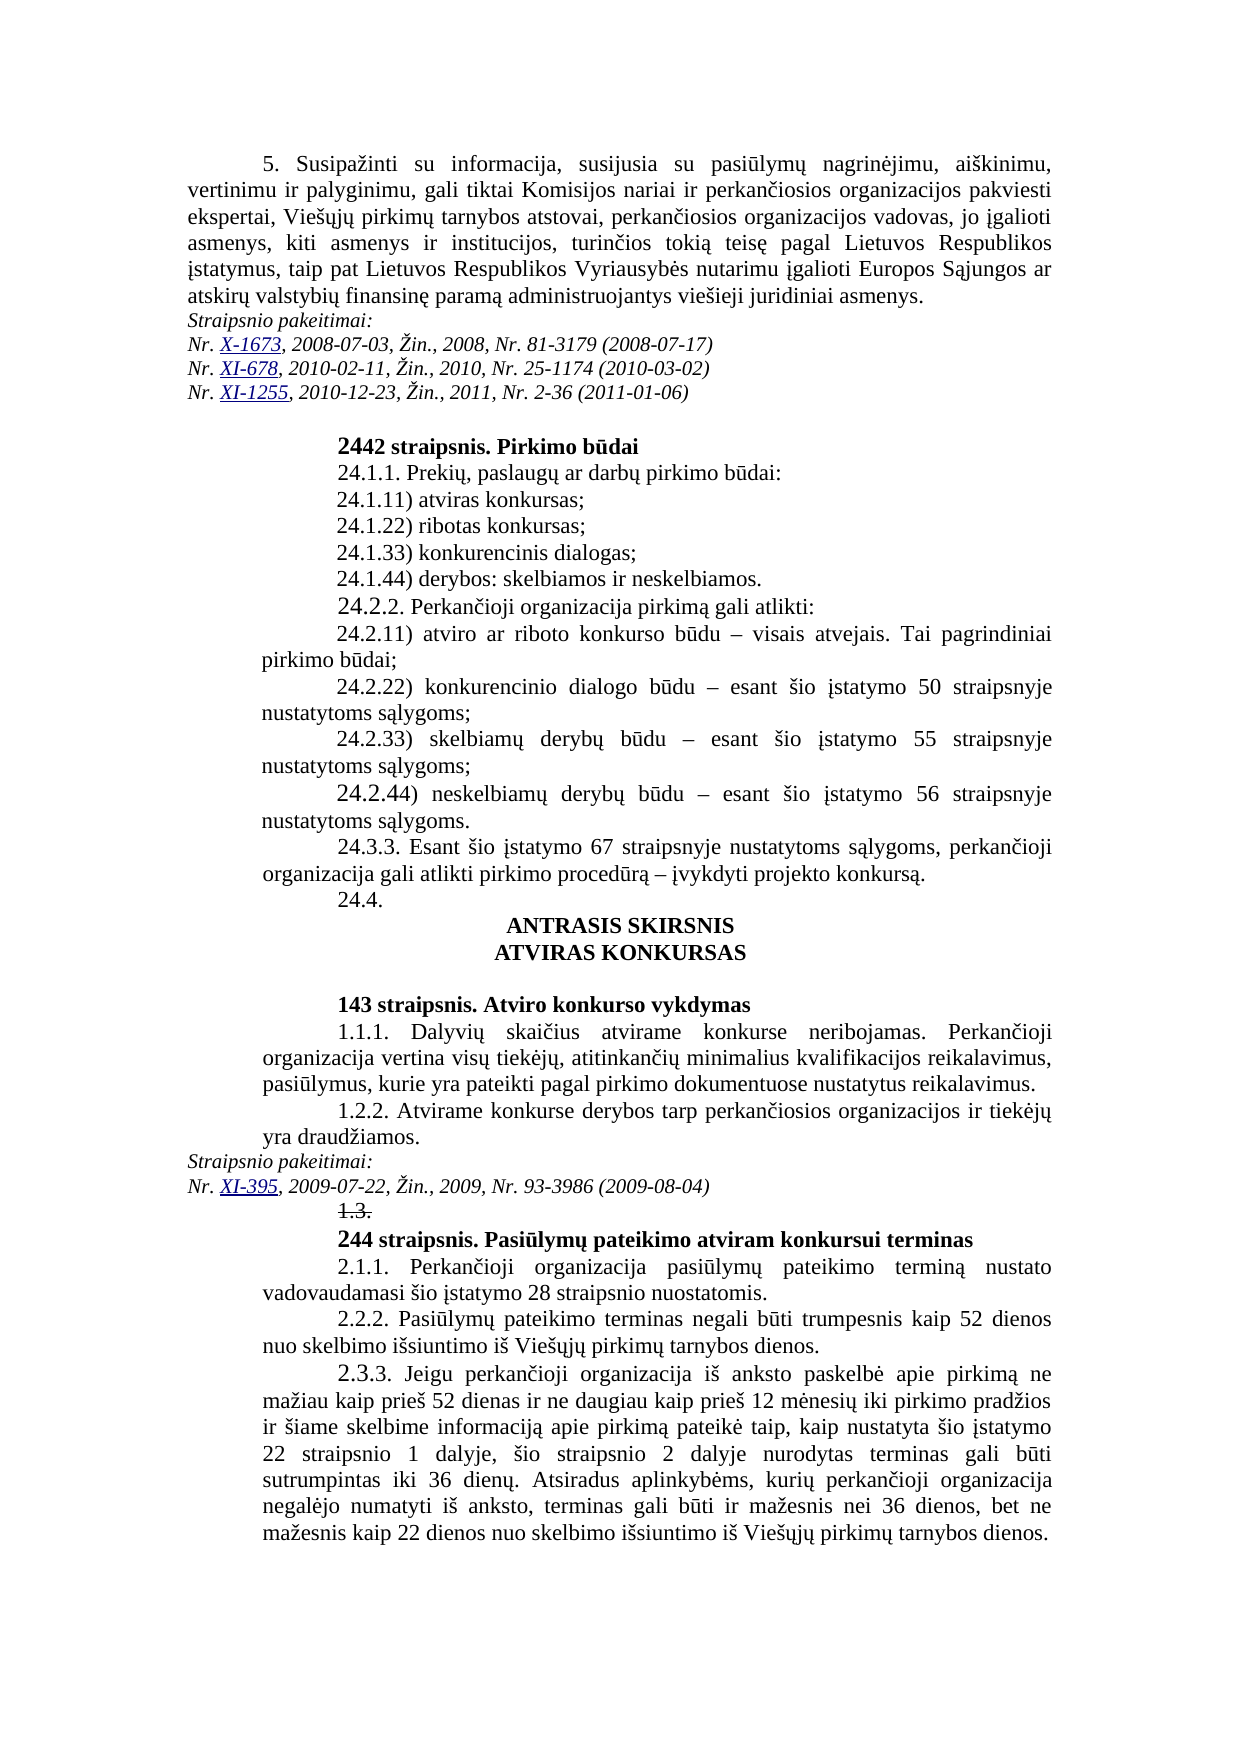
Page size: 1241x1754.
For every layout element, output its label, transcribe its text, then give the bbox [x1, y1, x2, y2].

text Straipsnio pakeitimai: [187, 1149, 1053, 1173]
subtitle 43 straipsnis. Atviro konkurso vykdymas [187, 991, 1053, 1018]
subtitle 4) derybos: skelbiamos ir neskelbiamos. [187, 565, 1053, 591]
subtitle 3. Esant šio įstatymo 67 straipsnyje nustatytoms sąlygoms, perkančioji organizacija gali atlikti pirkimo procedūrą – įvykdyti projekto konkursą. [187, 833, 1053, 886]
subtitle 4) neskelbiamų derybų būdu – esant šio įstatymo 56 straipsnyje nustatytoms sąlygoms. [187, 778, 1053, 833]
subtitle 1. Prekių, paslaugų ar darbų pirkimo būdai: [187, 459, 1053, 486]
subtitle 1) atviras konkursas; [187, 486, 1053, 512]
subtitle 3) skelbiamų derybų būdu – esant šio įstatymo 55 straipsnyje nustatytoms sąlygoms; [187, 725, 1053, 778]
subtitle 2. Atvirame konkurse derybos tarp perkančiosios organizacijos ir tiekėjų yra draudžiamos. [187, 1097, 1053, 1149]
subtitle antrasis skirsnis Atviras konkursas [187, 912, 1053, 965]
text Nr. XI-678, 2010-02-11, Žin., 2010, Nr. 25-1174 (2010-03-02) [187, 356, 1053, 380]
subtitle 2. Perkančioji organizacija pirkimą gali atlikti: [187, 591, 1053, 620]
subtitle 2. Pasiūlymų pateikimo terminas negali būti trumpesnis kaip 52 dienos nuo skelbimo išsiuntimo iš Viešųjų pirkimų tarnybos dienos. [187, 1305, 1053, 1358]
subtitle 3) konkurencinis dialogas; [187, 538, 1053, 565]
text Straipsnio pakeitimai: [187, 308, 1053, 332]
subtitle 1. Dalyvių skaičius atvirame konkurse neribojamas. Perkančioji organizacija vertina visų tiekėjų, atitinkančių minimalius kvalifikacijos reikalavimus, pasiūlymus, kurie yra pateikti pagal pirkimo dokumentuose nustatytus reikalavimus. [187, 1018, 1053, 1097]
text Nr. XI-395, 2009-07-22, Žin., 2009, Nr. 93-3986 (2009-08-04) [187, 1173, 1053, 1198]
subtitle 42 straipsnis. Pirkimo būdai [187, 431, 1053, 459]
subtitle 3. Jeigu perkančioji organizacija iš anksto paskelbė apie pirkimą ne mažiau kaip prieš 52 dienas ir ne daugiau kaip prieš 12 mėnesių iki pirkimo pradžios ir šiame skelbime informaciją apie pirkimą pateikė taip, kaip nustatyta šio įstatymo 22 straipsnio 1 dalyje, šio straipsnio 2 dalyje nurodytas terminas gali būti sutrumpintas iki 36 dienų. Atsiradus aplinkybėms, kurių perkančioji organizacija negalėjo numatyti iš anksto, terminas gali būti ir mažesnis nei 36 dienos, bet ne mažesnis kaip 22 dienos nuo skelbimo išsiuntimo iš Viešųjų pirkimų tarnybos dienos. [187, 1358, 1053, 1545]
text Nr. XI-1255, 2010-12-23, Žin., 2011, Nr. 2-36 (2011-01-06) [187, 380, 1053, 404]
subtitle 2) ribotas konkursas; [187, 512, 1053, 538]
text 5. Susipažinti su informacija, susijusia su pasiūlymų nagrinėjimu, aiškinimu, vertinimu ir palyginimu, gali tiktai Komisijos nariai ir perkančiosios organizacijos pakviesti ekspertai, Viešųjų pirkimų tarnybos atstovai, perkančiosios organizacijos vadovas, jo įgalioti asmenys, kiti asmenys ir institucijos, turinčios tokią teisę pagal Lietuvos Respublikos įstatymus, taip pat Lietuvos Respublikos Vyriausybės nutarimu įgalioti Europos Sąjungos ar atskirų valstybių finansinę paramą administruojantys viešieji juridiniai asmenys. [187, 150, 1053, 308]
subtitle 1) atviro ar riboto konkurso būdu – visais atvejais. Tai pagrindiniai pirkimo būdai; [187, 620, 1053, 673]
subtitle 1. Perkančioji organizacija pasiūlymų pateikimo terminą nustato vadovaudamasi šio įstatymo 28 straipsnio nuostatomis. [187, 1253, 1053, 1305]
text Nr. X-1673, 2008-07-03, Žin., 2008, Nr. 81-3179 (2008-07-17) [187, 332, 1053, 356]
subtitle 44 straipsnis. Pasiūlymų pateikimo atviram konkursui terminas [187, 1224, 1053, 1253]
subtitle 2) konkurencinio dialogo būdu – esant šio įstatymo 50 straipsnyje nustatytoms sąlygoms; [187, 673, 1053, 725]
